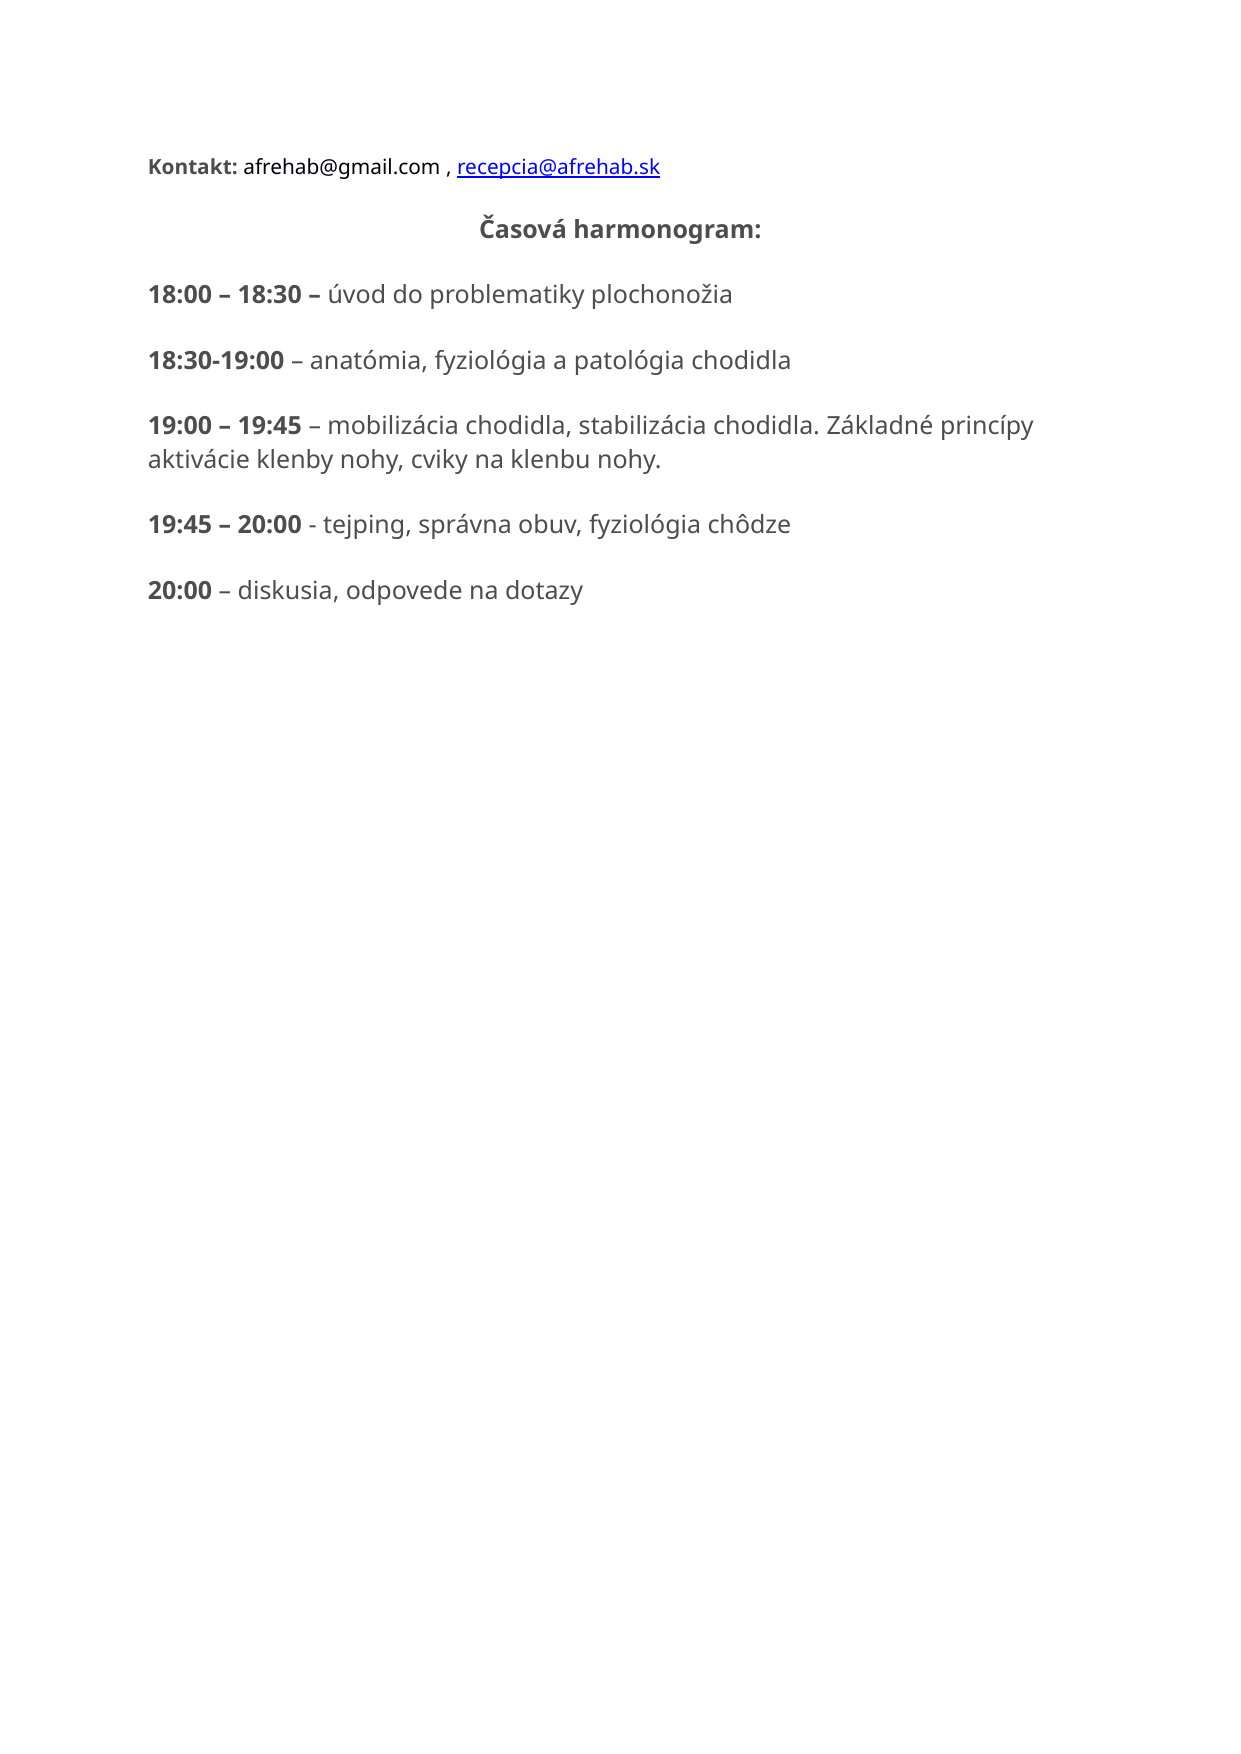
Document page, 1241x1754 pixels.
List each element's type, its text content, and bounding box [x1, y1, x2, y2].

text 19:45 – 20:00 - tejping, správna obuv, fyziológia chôdze [148, 507, 1093, 541]
text 18:30-19:00 – anatómia, fyziológia a patológia chodidla [148, 342, 1093, 376]
text Kontakt: afrehab@gmail.com , recepcia@afrehab.sk [148, 148, 1093, 180]
text 19:00 – 19:45 – mobilizácia chodidla, stabilizácia chodidla. Základné princípy aktivácie klenby nohy, cviky na klenbu nohy. [148, 408, 1093, 476]
text Časová harmonogram: [148, 212, 1093, 246]
text 18:00 – 18:30 – úvod do problematiky plochonožia [148, 277, 1093, 311]
text 20:00 – diskusia, odpovede na dotazy [148, 572, 1093, 606]
